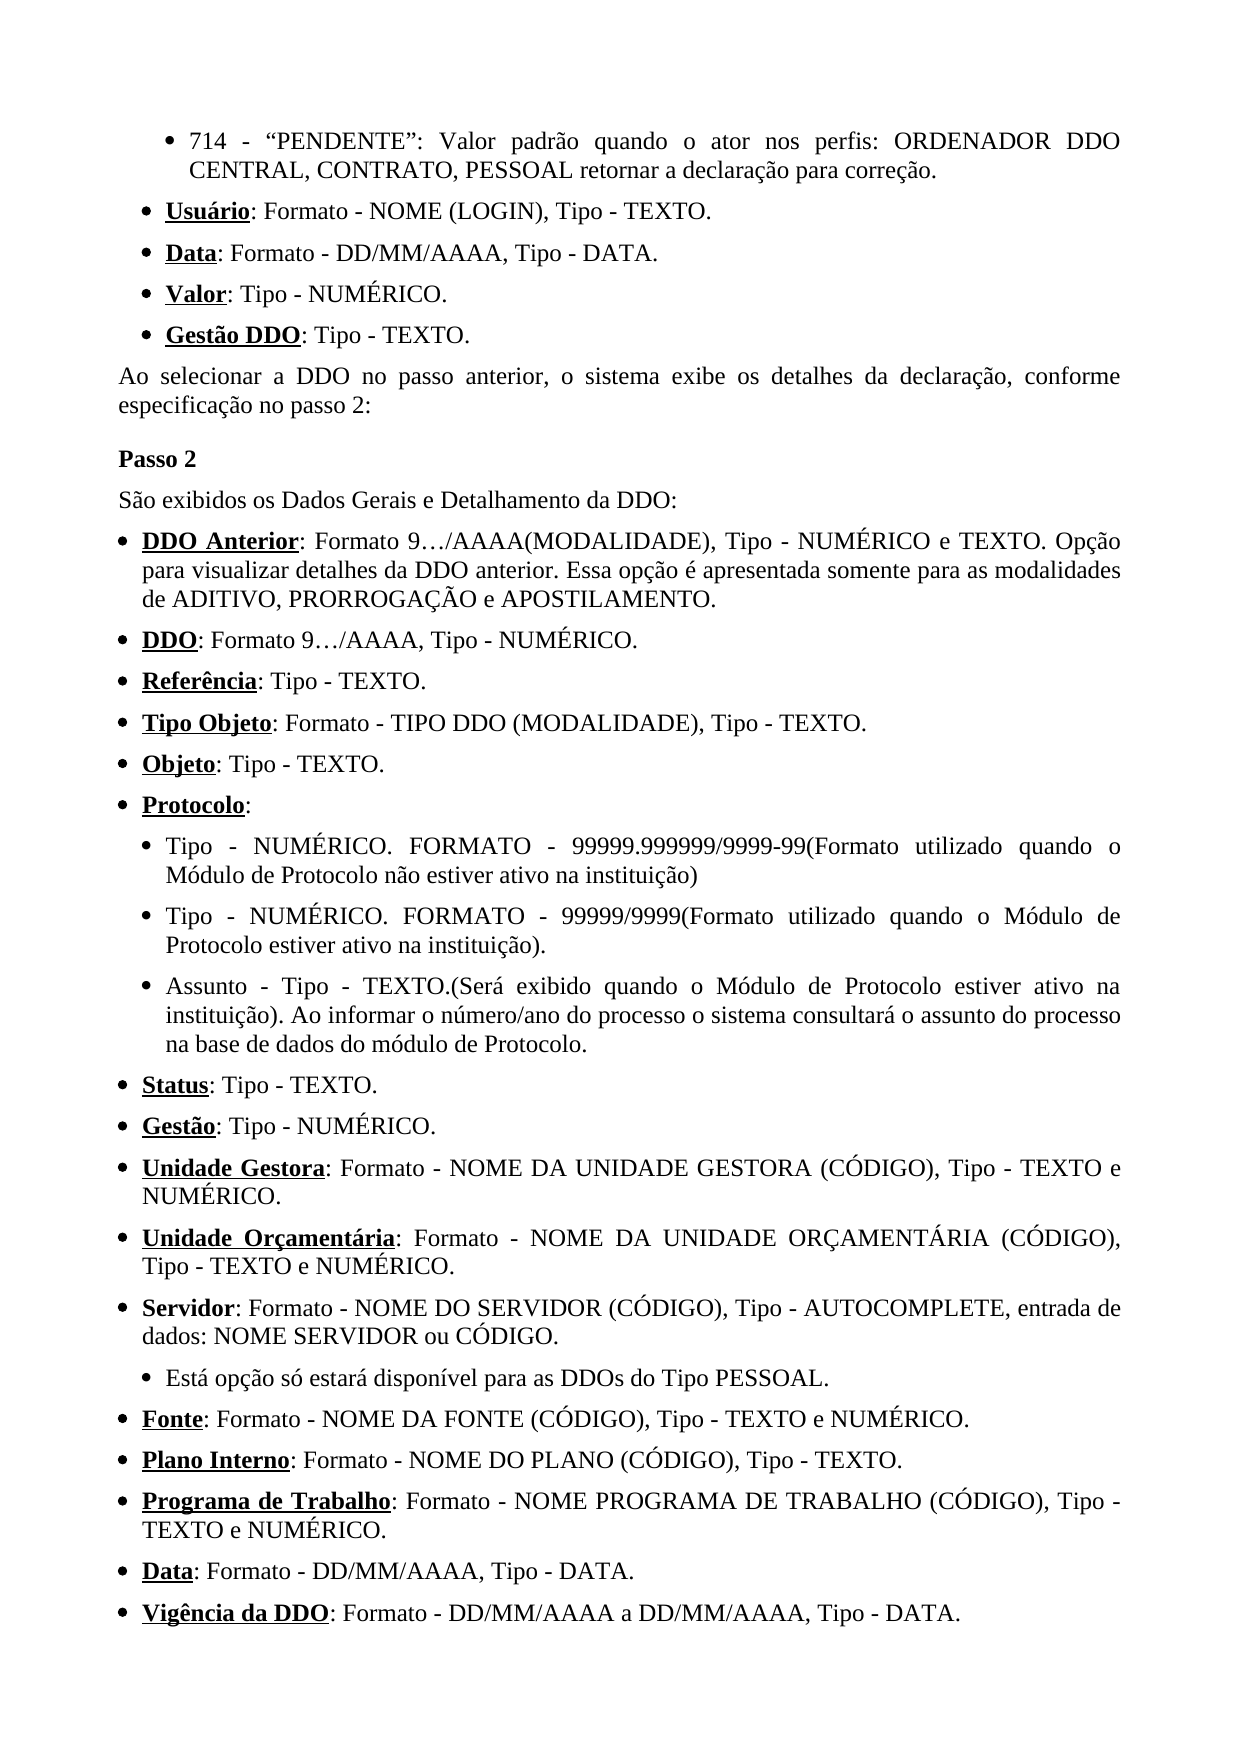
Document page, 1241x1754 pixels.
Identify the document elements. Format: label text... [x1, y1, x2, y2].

text São exibidos os Dados Gerais e Detalhamento da DDO: [118, 485, 1122, 514]
list Assunto - Tipo - TEXTO.(Será exibido quando o Módulo de Protocolo estiver ativo na instituição). Ao informar o número/ano do processo o sistema consultará o assunto do processo na base de dados do módulo de Protocolo. [142, 971, 1122, 1058]
list Usuário: Formato - NOME (LOGIN), Tipo - TEXTO. [142, 196, 1122, 225]
list Programa de Trabalho: Formato - NOME PROGRAMA DE TRABALHO (CÓDIGO), Tipo - TEXTO e NUMÉRICO. [118, 1486, 1122, 1544]
list Data: Formato - DD/MM/AAAA, Tipo - DATA. [142, 238, 1122, 266]
list Fonte: Formato - NOME DA FONTE (CÓDIGO), Tipo - TEXTO e NUMÉRICO. [118, 1404, 1122, 1433]
list Gestão: Tipo - NUMÉRICO. [118, 1111, 1122, 1140]
list Está opção só estará disponível para as DDOs do Tipo PESSOAL. [142, 1363, 1122, 1391]
list Vigência da DDO: Formato - DD/MM/AAAA a DD/MM/AAAA, Tipo - DATA. [118, 1598, 1122, 1626]
list Tipo - NUMÉRICO. FORMATO - 99999/9999(Formato utilizado quando o Módulo de Protocolo estiver ativo na instituição). [142, 901, 1122, 959]
list Unidade Orçamentária: Formato - NOME DA UNIDADE ORÇAMENTÁRIA (CÓDIGO), Tipo - TEXTO e NUMÉRICO. [118, 1223, 1122, 1280]
list Servidor: Formato - NOME DO SERVIDOR (CÓDIGO), Tipo - AUTOCOMPLETE, entrada de dados: NOME SERVIDOR ou CÓDIGO. [118, 1293, 1122, 1350]
list Gestão DDO: Tipo - TEXTO. [142, 320, 1122, 349]
list Protocolo: [118, 790, 1122, 819]
subtitle Passo 2 [118, 444, 1122, 473]
list DDO: Formato 9…/AAAA, Tipo - NUMÉRICO. [118, 625, 1122, 654]
list Status: Tipo - TEXTO. [118, 1070, 1122, 1099]
list Data: Formato - DD/MM/AAAA, Tipo - DATA. [118, 1556, 1122, 1585]
list Tipo - NUMÉRICO. FORMATO - 99999.999999/9999-99(Formato utilizado quando o Módulo de Protocolo não estiver ativo na instituição) [142, 831, 1122, 889]
list DDO Anterior: Formato 9…/AAAA(MODALIDADE), Tipo - NUMÉRICO e TEXTO. Opção para visualizar detalhes da DDO anterior. Essa opção é apresentada somente para as modalidades de ADITIVO, PRORROGAÇÃO e APOSTILAMENTO. [118, 526, 1122, 613]
list Tipo Objeto: Formato - TIPO DDO (MODALIDADE), Tipo - TEXTO. [118, 708, 1122, 736]
list Objeto: Tipo - TEXTO. [118, 749, 1122, 778]
text Ao selecionar a DDO no passo anterior, o sistema exibe os detalhes da declaração, conforme especificação no passo 2: [118, 361, 1122, 419]
list Referência: Tipo - TEXTO. [118, 666, 1122, 695]
list Plano Interno: Formato - NOME DO PLANO (CÓDIGO), Tipo - TEXTO. [118, 1445, 1122, 1474]
list 714 - “PENDENTE”: Valor padrão quando o ator nos perfis: ORDENADOR DDO CENTRAL, CONTRATO, PESSOAL retornar a declaração para correção. [165, 126, 1122, 184]
list Valor: Tipo - NUMÉRICO. [142, 279, 1122, 308]
list Unidade Gestora: Formato - NOME DA UNIDADE GESTORA (CÓDIGO), Tipo - TEXTO e NUMÉRICO. [118, 1153, 1122, 1210]
